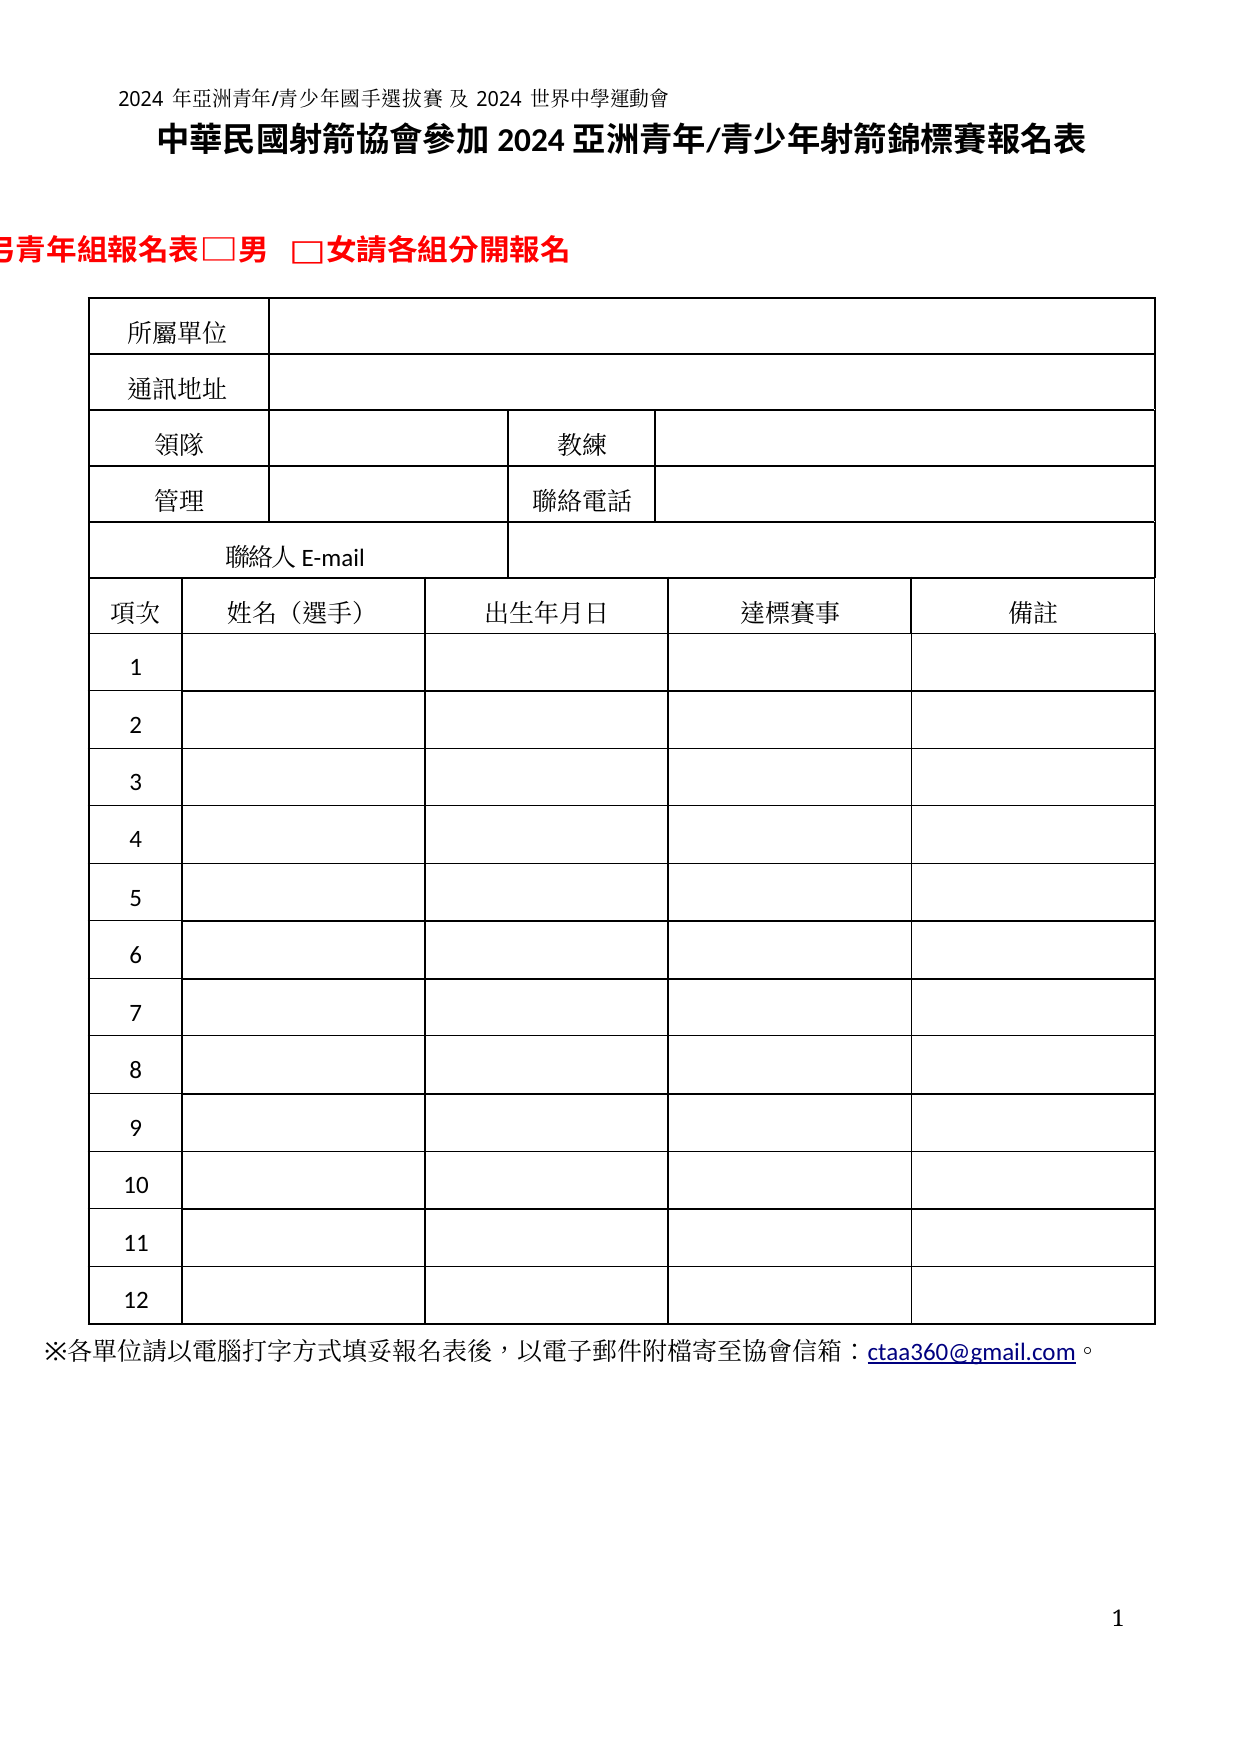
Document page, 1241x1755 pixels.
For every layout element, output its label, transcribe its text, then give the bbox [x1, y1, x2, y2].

table_cell [183, 864, 424, 920]
table_cell [669, 1210, 911, 1266]
table_cell [426, 1267, 667, 1323]
table_cell [669, 692, 911, 747]
table_cell 12 [90, 1267, 181, 1323]
table_cell [912, 1267, 1154, 1323]
table_cell [669, 634, 911, 690]
table_cell [669, 1095, 911, 1151]
table_cell 1 [90, 634, 181, 690]
table_cell [183, 634, 424, 690]
table_cell 10 [90, 1152, 181, 1208]
table_cell 達標賽事 [669, 579, 910, 632]
table_cell [426, 806, 667, 863]
text ※各單位請以電腦打字方式填妥報名表後，以電子郵件附檔寄至協會信箱：ctaa360@gmail.com。 [44, 1332, 1166, 1368]
table_cell [183, 1036, 424, 1093]
table_cell 項次 [90, 579, 181, 632]
table_cell [426, 1152, 667, 1208]
table_cell [912, 980, 1154, 1035]
table_cell [426, 749, 667, 805]
table_cell [183, 806, 424, 863]
table_cell [669, 806, 911, 863]
subtitle 複合弓青年組報名表□男 □女請各組分開報名 [0, 235, 806, 267]
table_cell 6 [90, 921, 181, 978]
table_cell 5 [90, 864, 181, 920]
table_cell [669, 1152, 911, 1208]
table_cell [912, 864, 1154, 920]
table_cell 管理 [90, 467, 268, 521]
table_cell [183, 1152, 424, 1208]
table_cell [426, 1210, 667, 1266]
table_cell [656, 467, 1154, 521]
table_cell [669, 864, 911, 920]
table_cell [912, 749, 1154, 805]
table_cell 9 [90, 1094, 181, 1151]
table_cell 教練 [509, 411, 654, 465]
table_cell [669, 980, 911, 1035]
table_cell [509, 523, 1154, 577]
table_cell [183, 1095, 424, 1151]
table_cell [183, 1210, 424, 1266]
table_cell [183, 749, 424, 805]
table_cell [426, 692, 667, 747]
table_cell [912, 1210, 1154, 1266]
table_cell [183, 922, 424, 978]
table_cell [912, 1036, 1154, 1093]
table_cell [912, 692, 1154, 747]
table_cell [669, 749, 911, 805]
table_cell [669, 1267, 911, 1323]
table_cell [669, 922, 911, 978]
table_cell 2 [90, 691, 181, 747]
table_cell 通訊地址 [90, 355, 268, 409]
table_header 所屬單位 [90, 299, 268, 353]
table_cell 備註 [912, 579, 1154, 632]
table_cell 出生年月日 [426, 579, 667, 632]
table_cell [912, 1152, 1154, 1208]
table_cell 4 [90, 806, 181, 863]
table_cell 7 [90, 979, 181, 1035]
table_cell [183, 692, 424, 747]
table_header [270, 299, 1154, 353]
table_cell [270, 355, 1154, 409]
table_cell 姓名（選手） [183, 579, 424, 632]
table_cell 11 [90, 1209, 181, 1266]
table_cell [183, 1267, 424, 1323]
table_cell [426, 864, 667, 920]
table_cell [426, 922, 667, 978]
table_cell [270, 467, 507, 521]
table_cell [669, 1036, 911, 1093]
table_cell [656, 411, 1154, 465]
table_cell [912, 806, 1154, 863]
table_cell 3 [90, 749, 181, 805]
table_cell [426, 1036, 667, 1093]
table_cell 領隊 [90, 411, 268, 465]
table_cell [183, 980, 424, 1035]
table_cell [912, 922, 1154, 978]
table_cell 聯絡電話 [509, 467, 654, 521]
table_cell [426, 1095, 667, 1151]
table_cell [426, 634, 667, 690]
table_cell [912, 634, 1154, 690]
table_cell 聯絡人 E-mail [90, 523, 507, 577]
table_cell [912, 1095, 1154, 1151]
table_cell [426, 980, 667, 1035]
table_cell 8 [90, 1036, 181, 1093]
table_cell [270, 411, 507, 465]
